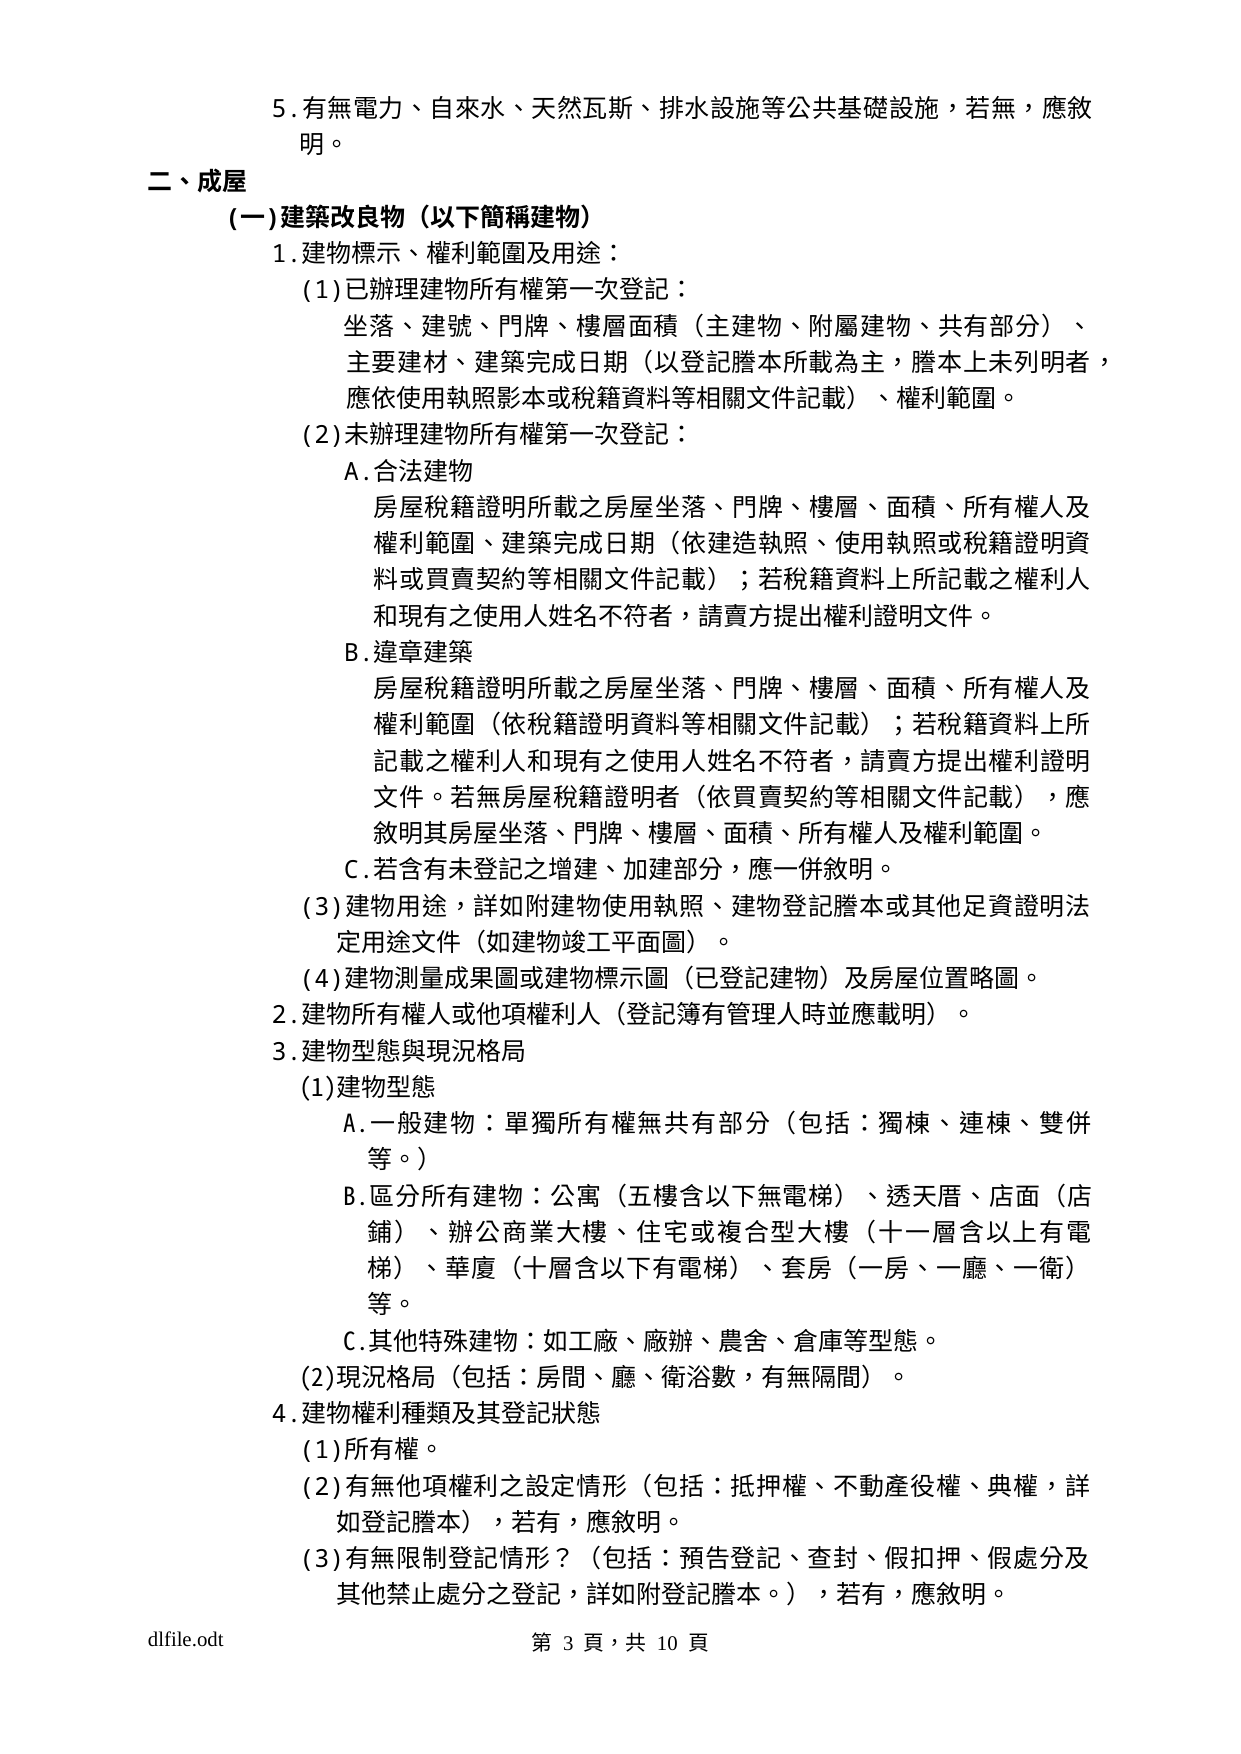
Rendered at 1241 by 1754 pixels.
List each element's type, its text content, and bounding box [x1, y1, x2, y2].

text 4.建物權利種類及其登記狀態 [271, 1394, 1092, 1430]
text C.若含有未登記之增建、加建部分，應一併敘明。 [344, 850, 1092, 886]
text 房屋稅籍證明所載之房屋坐落、門牌、樓層、面積、所有權人及權利範圍（依稅籍證明資料等相關文件記載）；若稅籍資料上所記載之權利人和現有之使用人姓名不符者，請賣方提出權利證明文件。若無房屋稅籍證明者（依買賣契約等相關文件記載），應敘明其房屋坐落、門牌、樓層、面積、所有權人及權利範圍。 [373, 669, 1092, 850]
text (一)建築改良物（以下簡稱建物） [210, 197, 1092, 234]
text 3.建物型態與現況格局 [271, 1031, 1092, 1067]
text 坐落、建號、門牌、樓層面積（主建物、附屬建物、共有部分）、主要建材、建築完成日期（以登記謄本所載為主，謄本上未列明者，應依使用執照影本或稅籍資料等相關文件記載）、權利範圍。 [344, 306, 1092, 415]
text A.合法建物 [344, 451, 1092, 487]
text (2)未辦理建物所有權第一次登記： [299, 415, 1092, 451]
text (3)有無限制登記情形？（包括：預告登記、查封、假扣押、假處分及其他禁止處分之登記，詳如附登記謄本。），若有，應敘明。 [299, 1539, 1092, 1611]
text 房屋稅籍證明所載之房屋坐落、門牌、樓層、面積、所有權人及權利範圍、建築完成日期（依建造執照、使用執照或稅籍證明資料或買賣契約等相關文件記載）；若稅籍資料上所記載之權利人和現有之使用人姓名不符者，請賣方提出權利證明文件。 [373, 487, 1092, 632]
text 1.建物標示、權利範圍及用途： [271, 234, 1092, 270]
text (1)已辦理建物所有權第一次登記： [299, 270, 1092, 306]
text (2)有無他項權利之設定情形（包括：抵押權、不動產役權、典權，詳如登記謄本），若有，應敘明。 [299, 1466, 1092, 1539]
text 5.有無電力、自來水、天然瓦斯、排水設施等公共基礎設施，若無，應敘明。 [271, 89, 1092, 161]
text C.其他特殊建物：如工廠、廠辦、農舍、倉庫等型態。 [343, 1321, 1092, 1357]
text (1)所有權。 [299, 1430, 1092, 1466]
text A.一般建物：單獨所有權無共有部分（包括：獨棟、連棟、雙併等。） [343, 1104, 1092, 1176]
text B.區分所有建物：公寓（五樓含以下無電梯）、透天厝、店面（店鋪）、辦公商業大樓、住宅或複合型大樓（十一層含以上有電梯）、華廈（十層含以下有電梯）、套房（一房、一廳、一衛）等。 [343, 1176, 1092, 1321]
text (2)現況格局（包括：房間、廳、衛浴數，有無隔間）。 [299, 1357, 1092, 1394]
text 二、成屋 [148, 161, 1092, 197]
text (3)建物用途，詳如附建物使用執照、建物登記謄本或其他足資證明法定用途文件（如建物竣工平面圖）。 [299, 886, 1092, 959]
text B.違章建築 [344, 632, 1092, 669]
text (1)建物型態 [299, 1067, 1092, 1104]
text (4)建物測量成果圖或建物標示圖（已登記建物）及房屋位置略圖。 [299, 959, 1092, 995]
text 2.建物所有權人或他項權利人（登記簿有管理人時並應載明）。 [271, 995, 1092, 1031]
